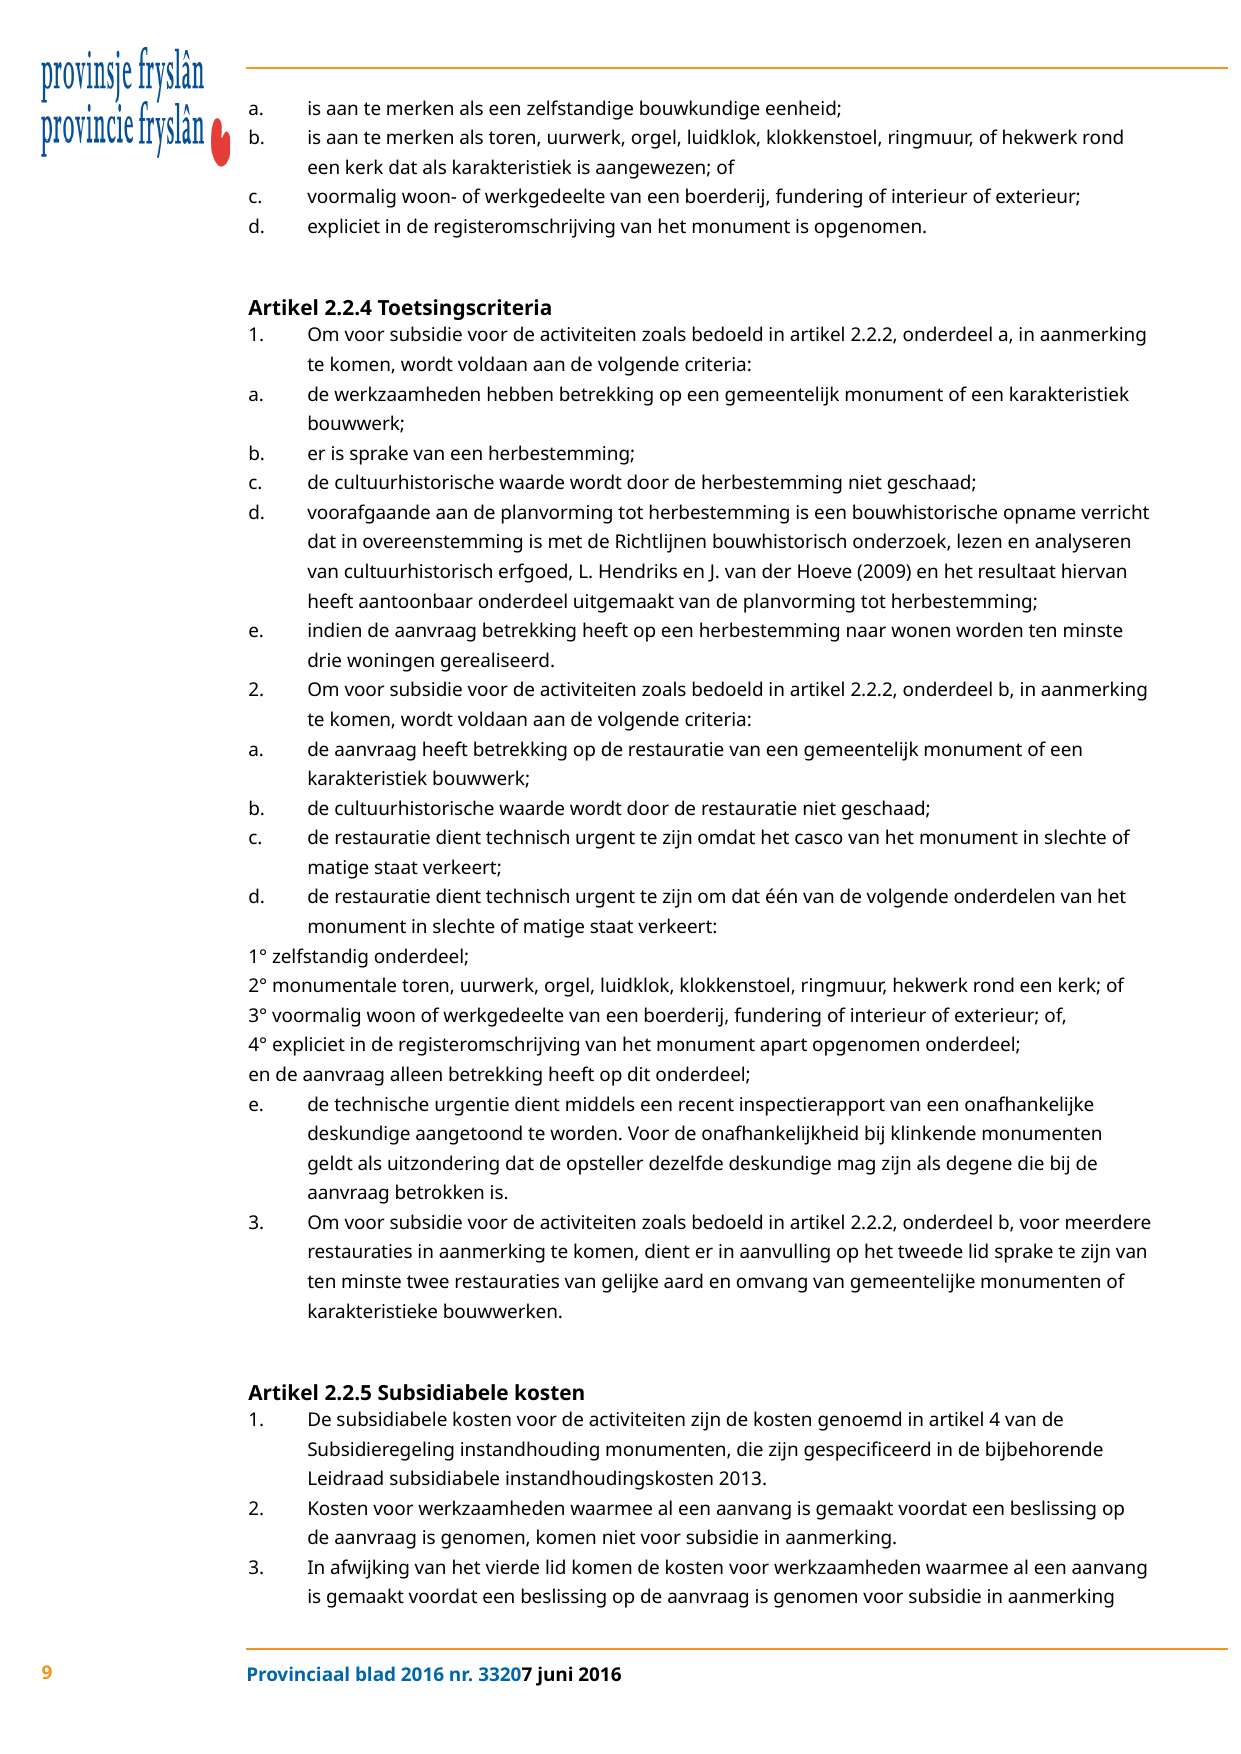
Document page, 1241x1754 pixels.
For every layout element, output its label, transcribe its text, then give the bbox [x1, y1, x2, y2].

text 2° monumentale toren, uurwerk, orgel, luidklok, klokkenstoel, ringmuur, hekwerk rond een kerk; of [248, 972, 1152, 998]
list de cultuurhistorische waarde wordt door de herbestemming niet geschaad; [248, 469, 1152, 495]
list de aanvraag heeft betrekking op de restauratie van een gemeentelijk monument of een karakteristiek bouwwerk; [248, 736, 1152, 791]
list is aan te merken als een zelfstandige bouwkundige eenheid; [248, 95, 1152, 121]
list er is sprake van een herbestemming; [248, 440, 1152, 466]
list de technische urgentie dient middels een recent inspectierapport van een onafhankelijke deskundige aangetoond te worden. Voor de onafhankelijkheid bij klinkende monumenten geldt als uitzondering dat de opsteller dezelfde deskundige mag zijn als degene die bij de aanvraag betrokken is. [248, 1091, 1152, 1205]
list de restauratie dient technisch urgent te zijn omdat het casco van het monument in slechte of matige staat verkeert; [248, 824, 1152, 880]
list Kosten voor werkzaamheden waarmee al een aanvang is gemaakt voordat een beslissing op de aanvraag is genomen, komen niet voor subsidie in aanmerking. [248, 1495, 1152, 1550]
list is aan te merken als toren, uurwerk, orgel, luidklok, klokkenstoel, ringmuur, of hekwerk rond een kerk dat als karakteristiek is aangewezen; of [248, 124, 1152, 180]
list de werkzaamheden hebben betrekking op een gemeentelijk monument of een karakteristiek bouwwerk; [248, 381, 1152, 436]
list de restauratie dient technisch urgent te zijn om dat één van de volgende onderdelen van het monument in slechte of matige staat verkeert: [248, 884, 1152, 939]
list Om voor subsidie voor de activiteiten zoals bedoeld in artikel 2.2.2, onderdeel a, in aanmerking te komen, wordt voldaan aan de volgende criteria: [248, 322, 1152, 377]
list In afwijking van het vierde lid komen de kosten voor werkzaamheden waarmee al een aanvang is gemaakt voordat een beslissing op de aanvraag is genomen voor subsidie in aanmerking [248, 1554, 1152, 1609]
picture [41, 47, 231, 172]
list Om voor subsidie voor de activiteiten zoals bedoeld in artikel 2.2.2, onderdeel b, voor meerdere restauraties in aanmerking te komen, dient er in aanvulling op het tweede lid sprake te zijn van ten minste twee restauraties van gelijke aard en omvang van gemeentelijke monumenten of karakteristieke bouwwerken. [248, 1209, 1152, 1323]
text Artikel 2.2.5 Subsidiabele kosten [248, 1378, 1152, 1406]
text Artikel 2.2.4 Toetsingscriteria [248, 293, 1152, 322]
text 4° expliciet in de registeromschrijving van het monument apart opgenomen onderdeel; [248, 1032, 1152, 1057]
text 3° voormalig woon of werkgedeelte van een boerderij, fundering of interieur of exterieur; of, [248, 1002, 1152, 1028]
list Om voor subsidie voor de activiteiten zoals bedoeld in artikel 2.2.2, onderdeel b, in aanmerking te komen, wordt voldaan aan de volgende criteria: [248, 677, 1152, 732]
list De subsidiabele kosten voor de activiteiten zijn de kosten genoemd in artikel 4 van de Subsidieregeling instandhouding monumenten, die zijn gespecificeerd in de bijbehorende Leidraad subsidiabele instandhoudingskosten 2013. [248, 1406, 1152, 1491]
text en de aanvraag alleen betrekking heeft op dit onderdeel; [248, 1061, 1152, 1087]
list indien de aanvraag betrekking heeft op een herbestemming naar wonen worden ten minste drie woningen gerealiseerd. [248, 617, 1152, 673]
text 1° zelfstandig onderdeel; [248, 943, 1152, 968]
list voorafgaande aan de planvorming tot herbestemming is een bouwhistorische opname verricht dat in overeenstemming is met de Richtlijnen bouwhistorisch onderzoek, lezen en analyseren van cultuurhistorisch erfgoed, L. Hendriks en J. van der Hoeve (2009) en het resultaat hiervan heeft aantoonbaar onderdeel uitgemaakt van de planvorming tot herbestemming; [248, 499, 1152, 613]
list expliciet in de registeromschrijving van het monument is opgenomen. [248, 213, 1152, 239]
list de cultuurhistorische waarde wordt door de restauratie niet geschaad; [248, 795, 1152, 821]
list voormalig woon- of werkgedeelte van een boerderij, fundering of interieur of exterieur; [248, 183, 1152, 209]
